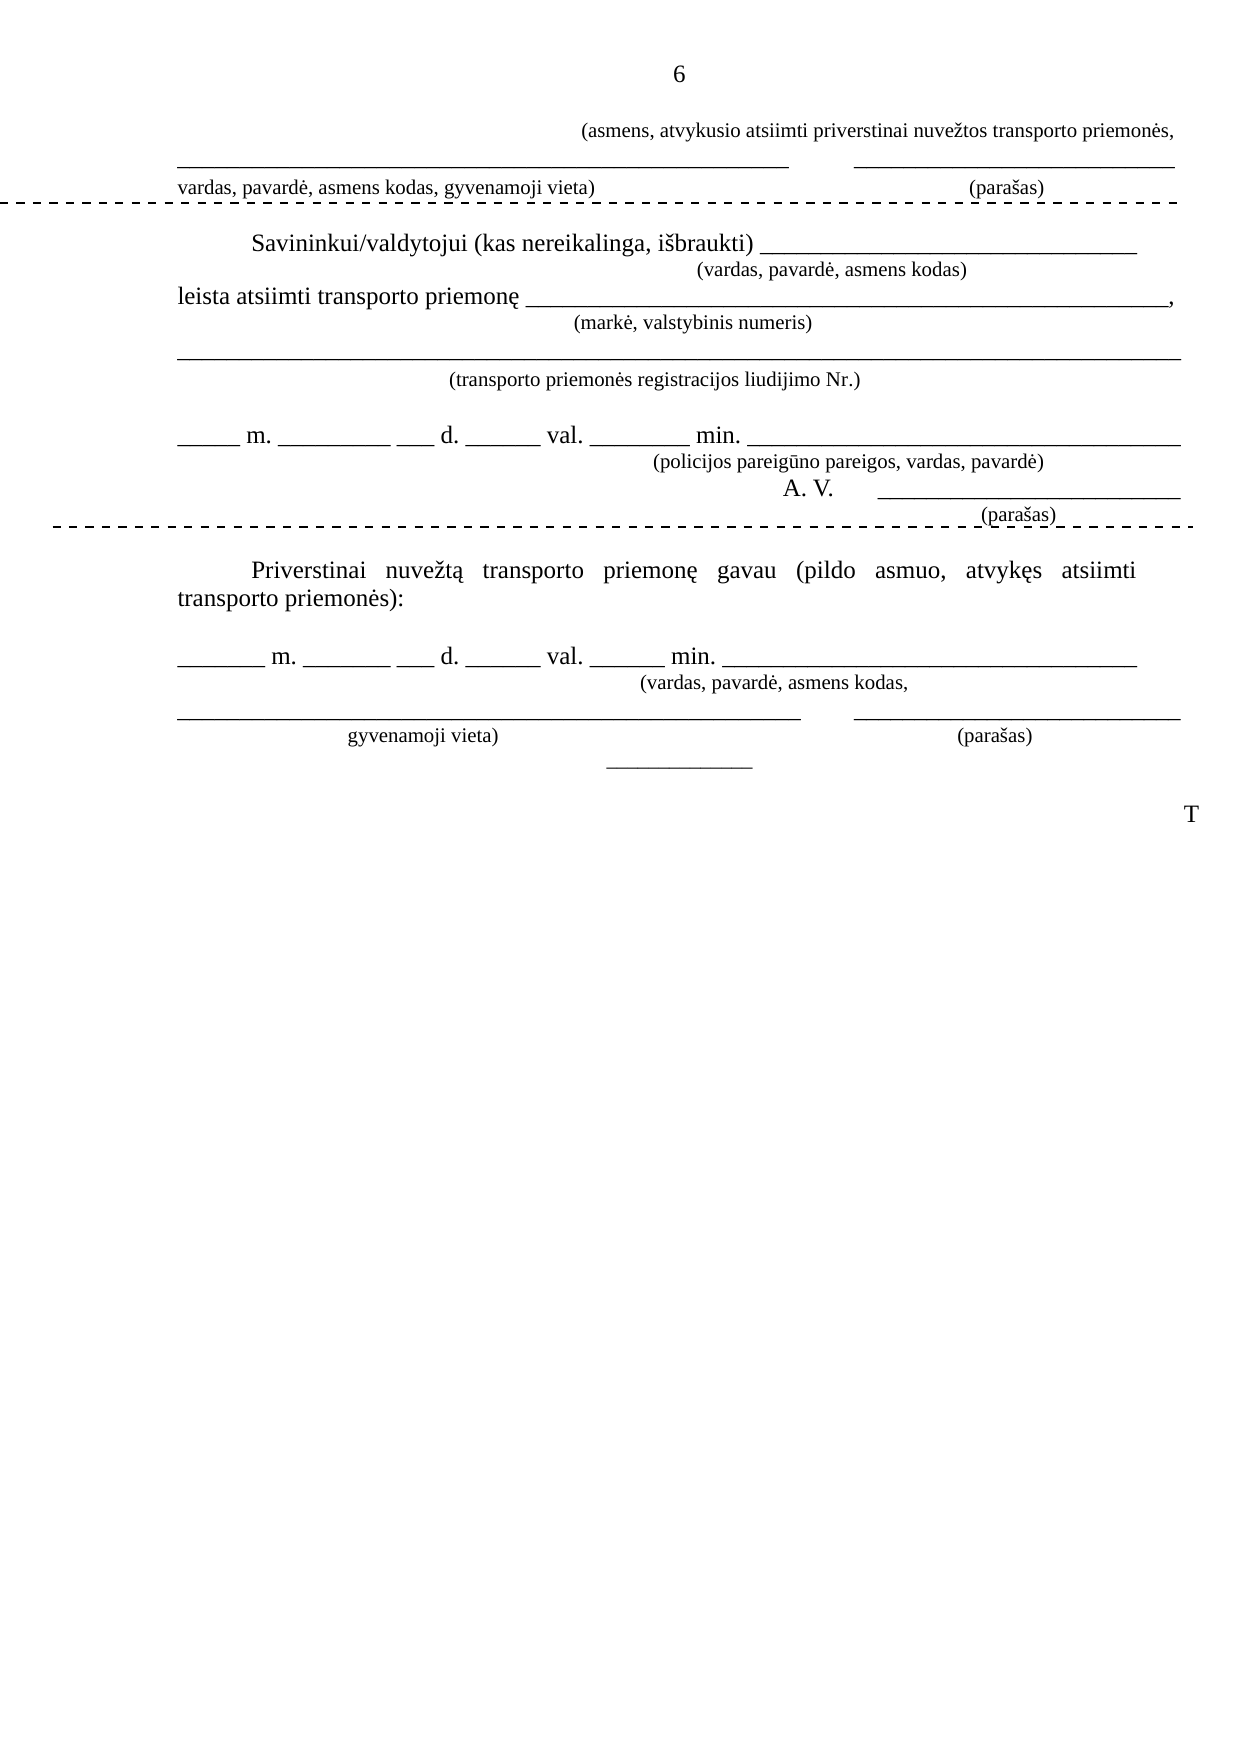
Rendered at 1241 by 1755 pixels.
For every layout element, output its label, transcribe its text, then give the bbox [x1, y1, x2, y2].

text (asmens, atvykusio atsiimti priverstinai nuvežtos transporto priemonės, [177, 118, 1181, 142]
text (transporto priemonės registracijos liudijimo Nr.) [177, 363, 1137, 392]
text (parašas) [177, 502, 1181, 526]
text (vardas, pavardė, asmens kodas, [177, 670, 1181, 694]
text T [1179, 799, 1184, 828]
text leista atsiimti transporto priemonę , [177, 281, 1181, 310]
text ______________ [177, 747, 1181, 771]
text (policijos pareigūno pareigos, vardas, pavardė) [177, 449, 1181, 473]
text Savininkui/valdytojui (kas nereikalinga, išbraukti) [177, 228, 1137, 257]
text _______ m. _______ ___ d. ______ val. ______ min. [177, 641, 1137, 670]
text A. V. [177, 473, 1181, 502]
text Priverstinai nuvežtą transporto priemonę gavau (pildo asmuo, atvykęs atsiimti transporto priemonės): [177, 555, 1137, 612]
text vardas, pavardė, asmens kodas, gyvenamoji vieta) (parašas) [177, 171, 1137, 200]
text gyvenamoji vieta) (parašas) [177, 722, 1181, 747]
text (markė, valstybinis numeris) [177, 310, 1181, 334]
text (vardas, pavardė, asmens kodas) [177, 257, 1137, 281]
text _____ m. _________ ___ d. ______ val. ________ min. [177, 420, 1181, 449]
